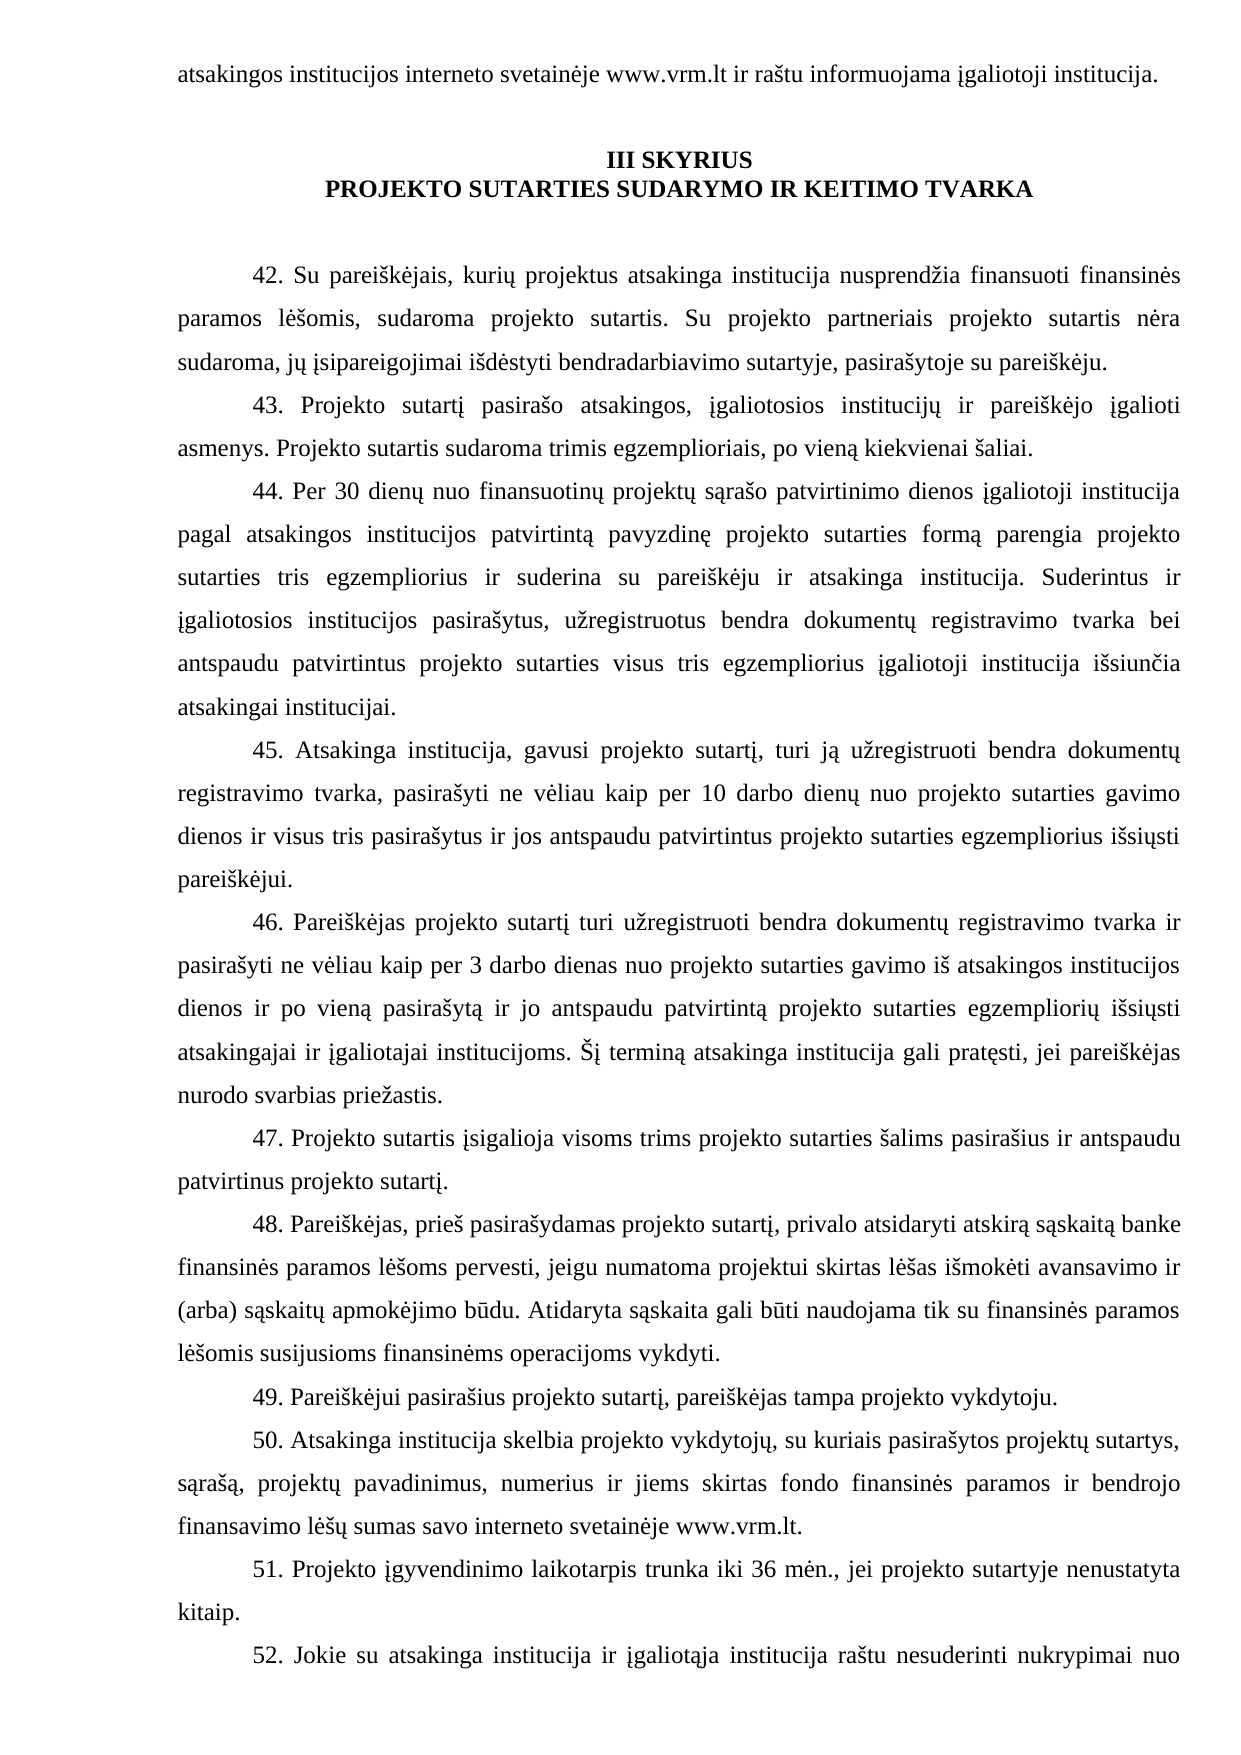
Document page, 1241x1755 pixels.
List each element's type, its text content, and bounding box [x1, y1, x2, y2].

text 51. Projekto įgyvendinimo laikotarpis trunka iki 36 mėn., jei projekto sutartyje nenustatyta kitaip. [177, 1554, 1181, 1626]
text 44. Per 30 dienų nuo finansuotinų projektų sąrašo patvirtinimo dienos įgaliotoji institucija pagal atsakingos institucijos patvirtintą pavyzdinę projekto sutarties formą parengia projekto sutarties tris egzempliorius ir suderina su pareiškėju ir atsakinga institucija. Suderintus ir įgaliotosios institucijos pasirašytus, užregistruotus bendra dokumentų registravimo tvarka bei antspaudu patvirtintus projekto sutarties visus tris egzempliorius įgaliotoji institucija išsiunčia atsakingai institucijai. [177, 476, 1181, 720]
text 48. Pareiškėjas, prieš pasirašydamas projekto sutartį, privalo atsidaryti atskirą sąskaitą banke finansinės paramos lėšoms pervesti, jeigu numatoma projektui skirtas lėšas išmokėti avansavimo ir (arba) sąskaitų apmokėjimo būdu. Atidaryta sąskaita gali būti naudojama tik su finansinės paramos lėšomis susijusioms finansinėms operacijoms vykdyti. [177, 1209, 1181, 1367]
text 45. Atsakinga institucija, gavusi projekto sutartį, turi ją užregistruoti bendra dokumentų registravimo tvarka, pasirašyti ne vėliau kaip per 10 darbo dienų nuo projekto sutarties gavimo dienos ir visus tris pasirašytus ir jos antspaudu patvirtintus projekto sutarties egzempliorius išsiųsti pareiškėjui. [177, 735, 1181, 893]
text 42. Su pareiškėjais, kurių projektus atsakinga institucija nusprendžia finansuoti finansinės paramos lėšomis, sudaroma projekto sutartis. Su projekto partneriais projekto sutartis nėra sudaroma, jų įsipareigojimai išdėstyti bendradarbiavimo sutartyje, pasirašytoje su pareiškėju. [177, 260, 1181, 375]
text 52. Jokie su atsakinga institucija ir įgaliotąja institucija raštu nesuderinti nukrypimai nuo [177, 1640, 1181, 1669]
text 47. Projekto sutartis įsigalioja visoms trims projekto sutarties šalims pasirašius ir antspaudu patvirtinus projekto sutartį. [177, 1123, 1181, 1195]
text 50. Atsakinga institucija skelbia projekto vykdytojų, su kuriais pasirašytos projektų sutartys, sąrašą, projektų pavadinimus, numerius ir jiems skirtas fondo finansinės paramos ir bendrojo finansavimo lėšų sumas savo interneto svetainėje www.vrm.lt. [177, 1425, 1181, 1540]
text 43. Projekto sutartį pasirašo atsakingos, įgaliotosios institucijų ir pareiškėjo įgalioti asmenys. Projekto sutartis sudaroma trimis egzemplioriais, po vieną kiekvienai šaliai. [177, 390, 1181, 462]
text atsakingos institucijos interneto svetainėje www.vrm.lt ir raštu informuojama įgaliotoji institucija. [177, 59, 1181, 88]
text III SKYRIUS [177, 145, 1181, 174]
text PROJEKTO SUTARTIES SUDARYMO IR KEITIMO TVARKA [177, 174, 1181, 203]
text 46. Pareiškėjas projekto sutartį turi užregistruoti bendra dokumentų registravimo tvarka ir pasirašyti ne vėliau kaip per 3 darbo dienas nuo projekto sutarties gavimo iš atsakingos institucijos dienos ir po vieną pasirašytą ir jo antspaudu patvirtintą projekto sutarties egzempliorių išsiųsti atsakingajai ir įgaliotajai institucijoms. Šį terminą atsakinga institucija gali pratęsti, jei pareiškėjas nurodo svarbias priežastis. [177, 907, 1181, 1108]
text 49. Pareiškėjui pasirašius projekto sutartį, pareiškėjas tampa projekto vykdytoju. [177, 1382, 1181, 1410]
